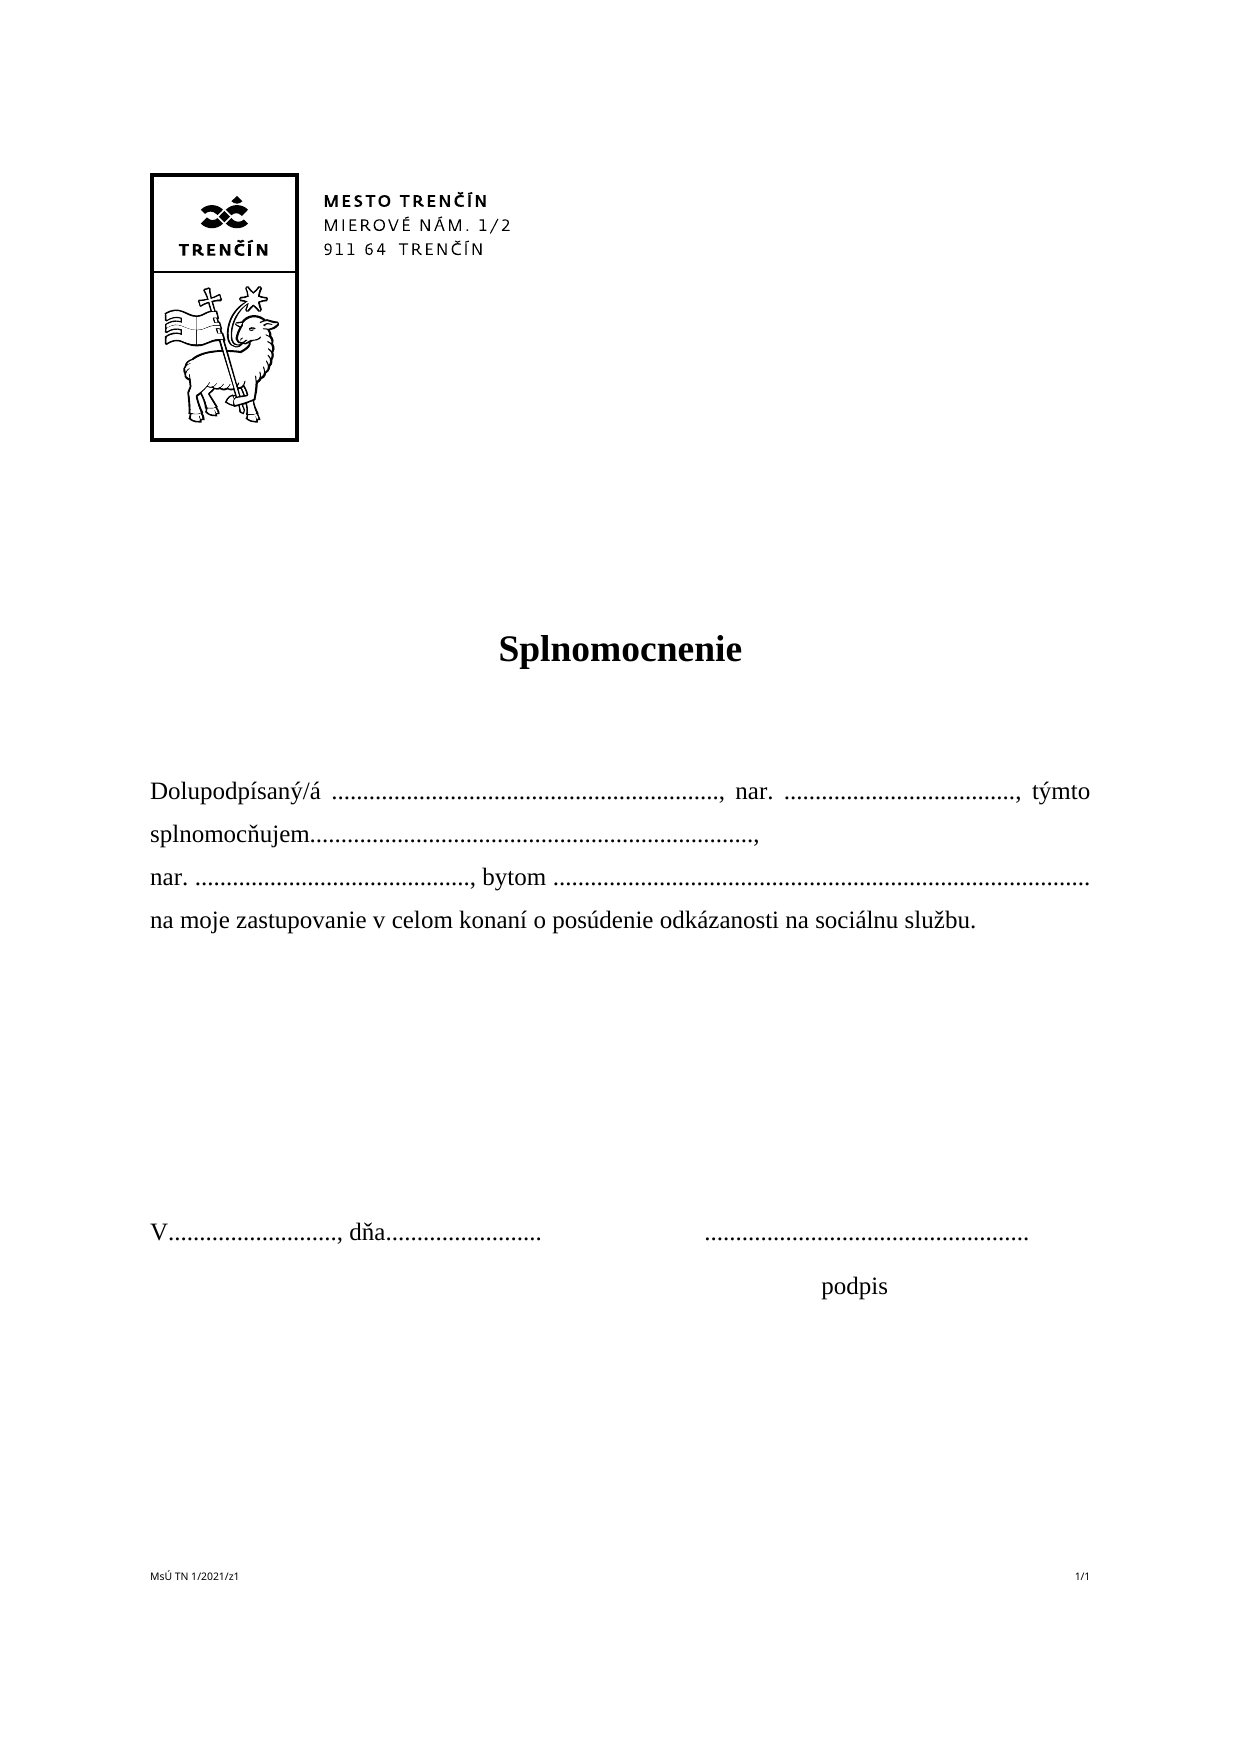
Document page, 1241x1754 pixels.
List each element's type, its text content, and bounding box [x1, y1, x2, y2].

text V..........................., dňa......................... .................................................... [150, 1217, 1090, 1246]
text Dolupodpísaný/á .............................................................., nar. ....................................., týmto splnomocňujem......................................................................., nar. ............................................, bytom ...................................................................................... na moje zastupovanie v celom konaní o posúdenie odkázanosti na sociálnu službu. [150, 776, 1090, 934]
text Splnomocnenie [150, 627, 1090, 670]
text podpis [150, 1271, 1090, 1300]
text MsÚ TN 1/2021/z1 1/1 [150, 1569, 1090, 1583]
